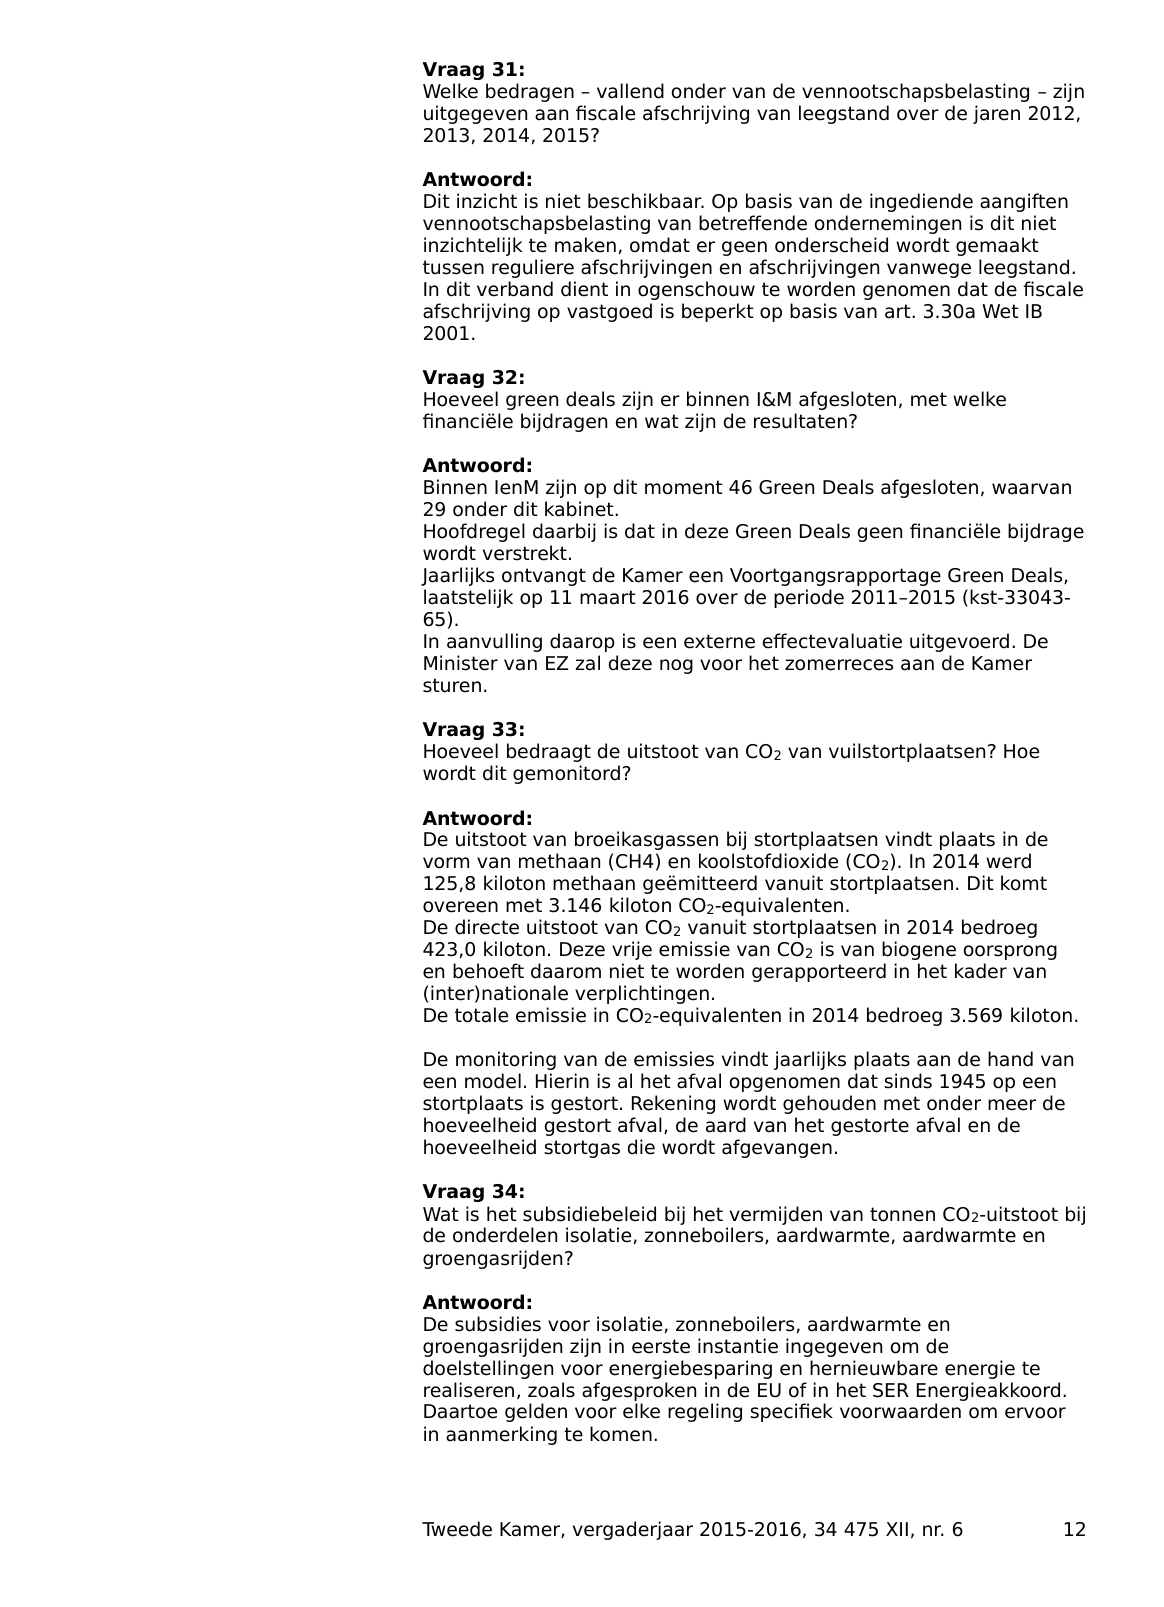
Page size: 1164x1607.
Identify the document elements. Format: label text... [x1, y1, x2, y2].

text Binnen IenM zijn op dit moment 46 Green Deals afgesloten, waarvan 29 onder dit kabinet. [422, 477, 1087, 521]
text In aanvulling daarop is een externe effectevaluatie uitgevoerd. De Minister van EZ zal deze nog voor het zomerreces aan de Kamer sturen. [422, 631, 1087, 697]
text Antwoord: [422, 807, 1087, 829]
text Hoeveel bedraagt de uitstoot van CO2 van vuilstortplaatsen? Hoe wordt dit gemonitord? [422, 741, 1087, 785]
text Vraag 34: [422, 1181, 1087, 1203]
text De subsidies voor isolatie, zonneboilers, aardwarmte en groengasrijden zijn in eerste instantie ingegeven om de doelstellingen voor energiebesparing en hernieuwbare energie te realiseren, zoals afgesproken in de EU of in het SER Energieakkoord. Daartoe gelden voor elke regeling specifiek voorwaarden om ervoor in aanmerking te komen. [422, 1313, 1087, 1445]
text Dit inzicht is niet beschikbaar. Op basis van de ingediende aangiften vennootschapsbelasting van betreffende ondernemingen is dit niet inzichtelijk te maken, omdat er geen onderscheid wordt gemaakt tussen reguliere afschrijvingen en afschrijvingen vanwege leegstand. In dit verband dient in ogenschouw te worden genomen dat de fiscale afschrijving op vastgoed is beperkt op basis van art. 3.30a Wet IB 2001. [422, 191, 1087, 345]
text Vraag 32: [422, 367, 1087, 389]
text Vraag 31: [422, 59, 1087, 81]
text Antwoord: [422, 455, 1087, 477]
text Wat is het subsidiebeleid bij het vermijden van tonnen CO2-uitstoot bij de onderdelen isolatie, zonneboilers, aardwarmte, aardwarmte en groengasrijden? [422, 1203, 1087, 1269]
text De directe uitstoot van CO2 vanuit stortplaatsen in 2014 bedroeg 423,0 kiloton. Deze vrije emissie van CO2 is van biogene oorsprong en behoeft daarom niet te worden gerapporteerd in het kader van (inter)nationale verplichtingen. [422, 917, 1087, 1005]
text Jaarlijks ontvangt de Kamer een Voortgangsrapportage Green Deals, laatstelijk op 11 maart 2016 over de periode 2011–2015 (kst-33043-65). [422, 565, 1087, 631]
text Vraag 33: [422, 719, 1087, 741]
text Welke bedragen – vallend onder van de vennootschapsbelasting – zijn uitgegeven aan fiscale afschrijving van leegstand over de jaren 2012, 2013, 2014, 2015? [422, 81, 1087, 147]
text Hoeveel green deals zijn er binnen I&M afgesloten, met welke financiële bijdragen en wat zijn de resultaten? [422, 389, 1087, 433]
text De uitstoot van broeikasgassen bij stortplaatsen vindt plaats in de vorm van methaan (CH4) en koolstofdioxide (CO2). In 2014 werd 125,8 kiloton methaan geëmitteerd vanuit stortplaatsen. Dit komt overeen met 3.146 kiloton CO2-equivalenten. [422, 829, 1087, 917]
text Antwoord: [422, 1292, 1087, 1313]
text De totale emissie in CO2-equivalenten in 2014 bedroeg 3.569 kiloton. [422, 1005, 1087, 1027]
text Hoofdregel daarbij is dat in deze Green Deals geen financiële bijdrage wordt verstrekt. [422, 521, 1087, 565]
text Antwoord: [422, 169, 1087, 191]
text De monitoring van de emissies vindt jaarlijks plaats aan de hand van een model. Hierin is al het afval opgenomen dat sinds 1945 op een stortplaats is gestort. Rekening wordt gehouden met onder meer de hoeveelheid gestort afval, de aard van het gestorte afval en de hoeveelheid stortgas die wordt afgevangen. [422, 1049, 1087, 1159]
